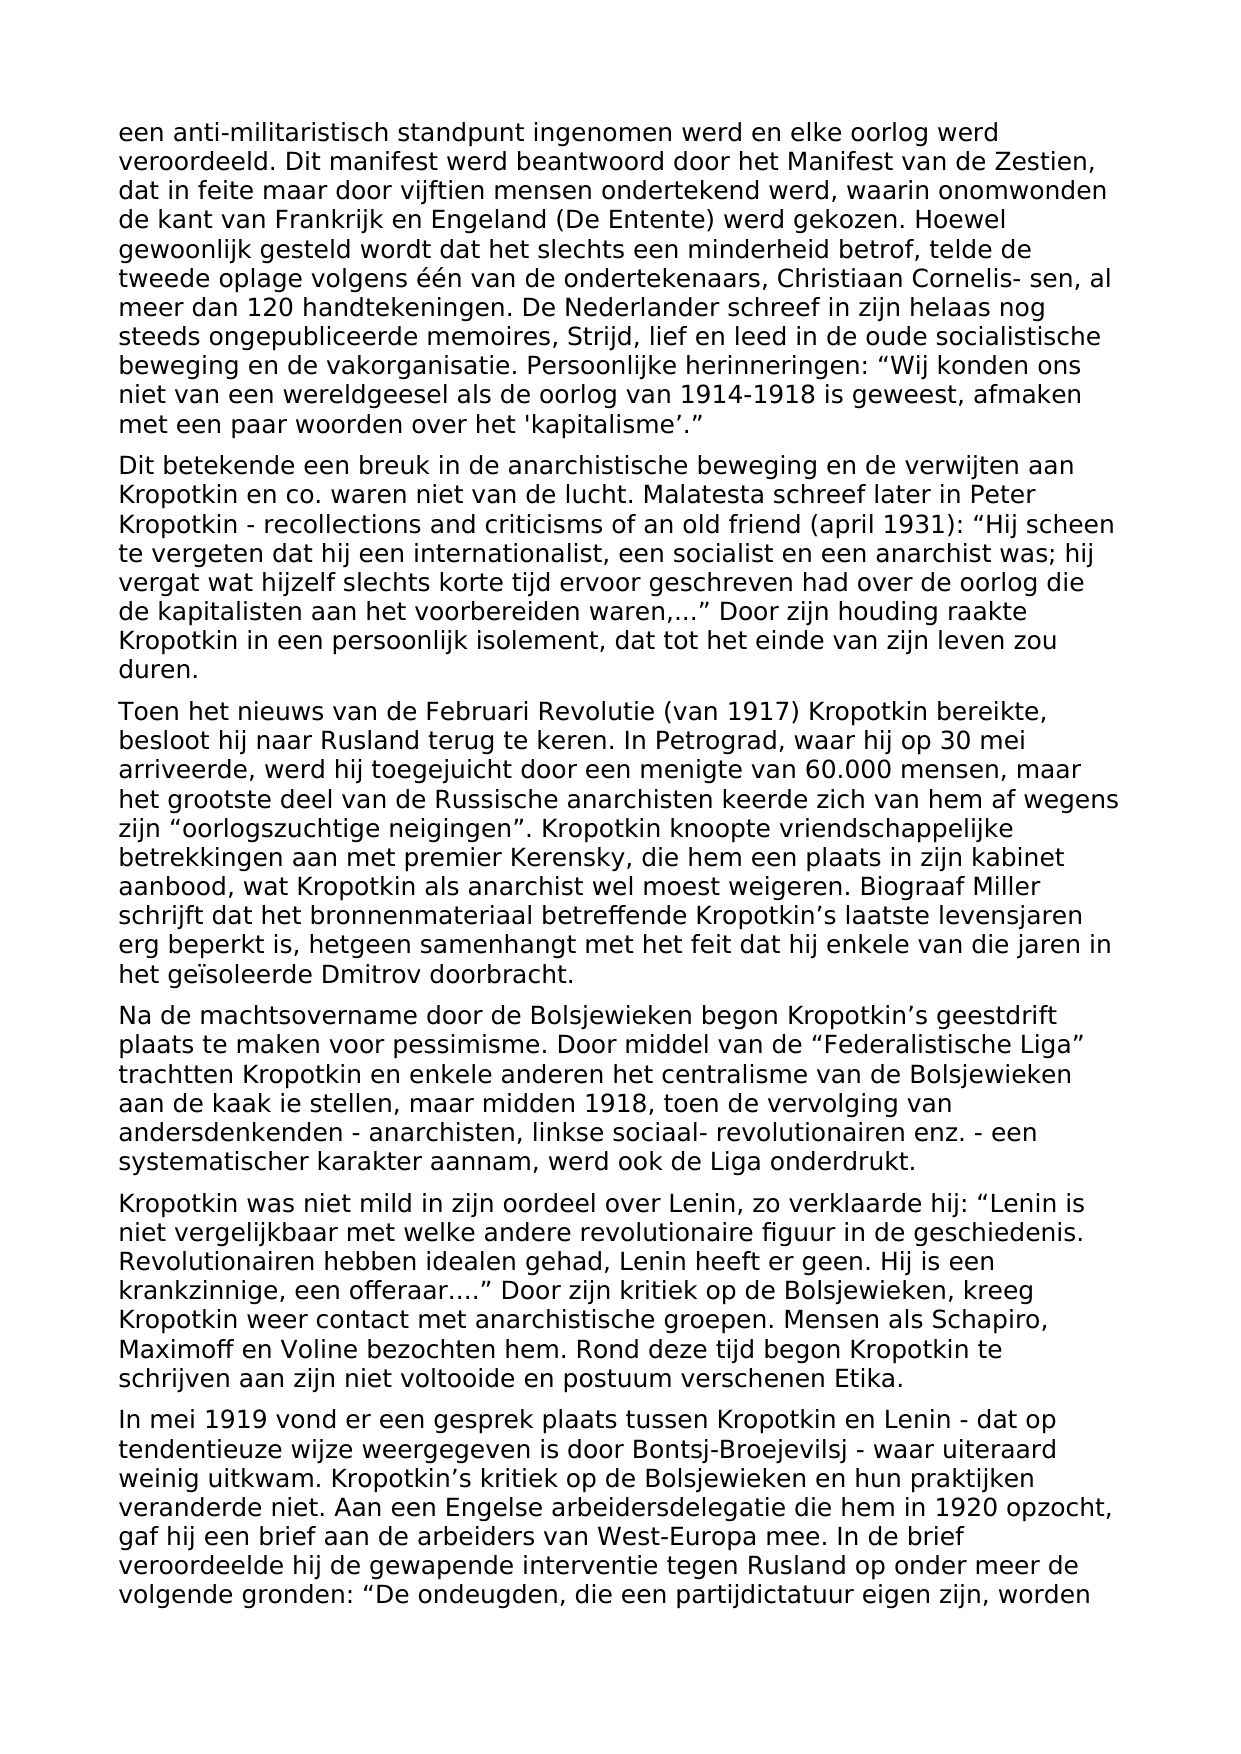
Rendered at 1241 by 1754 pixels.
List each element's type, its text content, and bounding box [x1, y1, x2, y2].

text In mei 1919 vond er een gesprek plaats tussen Kropotkin en Lenin - dat op tendentieuze wijze weergegeven is door Bontsj-Broejevilsj - waar uiteraard weinig uitkwam. Kropotkin’s kritiek op de Bolsjewieken en hun praktijken veranderde niet. Aan een Engelse arbeidersdelegatie die hem in 1920 opzocht, gaf hij een brief aan de arbeiders van West-Europa mee. In de brief veroordeelde hij de gewapende interventie tegen Rusland op onder meer de volgende gronden: “De ondeugden, die een partijdictatuur eigen zijn, worden [118, 1406, 1122, 1610]
text Dit betekende een breuk in de anarchistische beweging en de verwijten aan Kropotkin en co. waren niet van de lucht. Malatesta schreef later in Peter Kropotkin - recollections and criticisms of an old friend (april 1931): “Hij scheen te vergeten dat hij een internationalist, een socialist en een anarchist was; hij vergat wat hijzelf slechts korte tijd ervoor geschreven had over de oorlog die de kapitalisten aan het voorbereiden waren,...” Door zijn houding raakte Kropotkin in een persoonlijk isolement, dat tot het einde van zijn leven zou duren. [118, 451, 1122, 685]
text Toen het nieuws van de Februari Revolutie (van 1917) Kropotkin bereikte, besloot hij naar Rusland terug te keren. In Petrograd, waar hij op 30 mei arriveerde, werd hij toegejuicht door een menigte van 60.000 mensen, maar het grootste deel van de Russische anarchisten keerde zich van hem af wegens zijn “oorlogszuchtige neigingen”. Kropotkin knoopte vriendschappelijke betrekkingen aan met premier Kerensky, die hem een plaats in zijn kabinet aanbood, wat Kropotkin als anarchist wel moest weigeren. Biograaf Miller schrijft dat het bronnenmateriaal betreffende Kropotkin’s laatste levensjaren erg beperkt is, hetgeen samenhangt met het feit dat hij enkele van die jaren in het geïsoleerde Dmitrov doorbracht. [118, 697, 1122, 989]
text een anti-militaristisch standpunt ingenomen werd en elke oorlog werd veroordeeld. Dit manifest werd beantwoord door het Manifest van de Zestien, dat in feite maar door vijftien mensen ondertekend werd, waarin onomwonden de kant van Frankrijk en Engeland (De Entente) werd gekozen. Hoewel gewoonlijk gesteld wordt dat het slechts een minderheid betrof, telde de tweede oplage volgens één van de ondertekenaars, Christiaan Cornelis- sen, al meer dan 120 handtekeningen. De Nederlander schreef in zijn helaas nog steeds ongepubliceerde memoires, Strijd, lief en leed in de oude socialistische beweging en de vakorganisatie. Persoonlijke herinneringen: “Wij konden ons niet van een wereldgeesel als de oorlog van 1914-1918 is geweest, afmaken met een paar woorden over het 'kapitalisme’.” [118, 118, 1122, 439]
text Na de machtsovername door de Bolsjewieken begon Kropotkin’s geestdrift plaats te maken voor pessimisme. Door middel van de “Federalistische Liga” trachtten Kropotkin en enkele anderen het centralisme van de Bolsjewieken aan de kaak ie stellen, maar midden 1918, toen de vervolging van andersdenkenden - anarchisten, linkse sociaal- revolutionairen enz. - een systematischer karakter aannam, werd ook de Liga onderdrukt. [118, 1001, 1122, 1176]
text Kropotkin was niet mild in zijn oordeel over Lenin, zo verklaarde hij: “Lenin is niet vergelijkbaar met welke andere revolutionaire figuur in de geschiedenis. Revolutionairen hebben idealen gehad, Lenin heeft er geen. Hij is een krankzinnige, een offeraar....” Door zijn kritiek op de Bolsjewieken, kreeg Kropotkin weer contact met anarchistische groepen. Mensen als Schapiro, Maximoff en Voline bezochten hem. Rond deze tijd begon Kropotkin te schrijven aan zijn niet voltooide en postuum verschenen Etika. [118, 1189, 1122, 1393]
